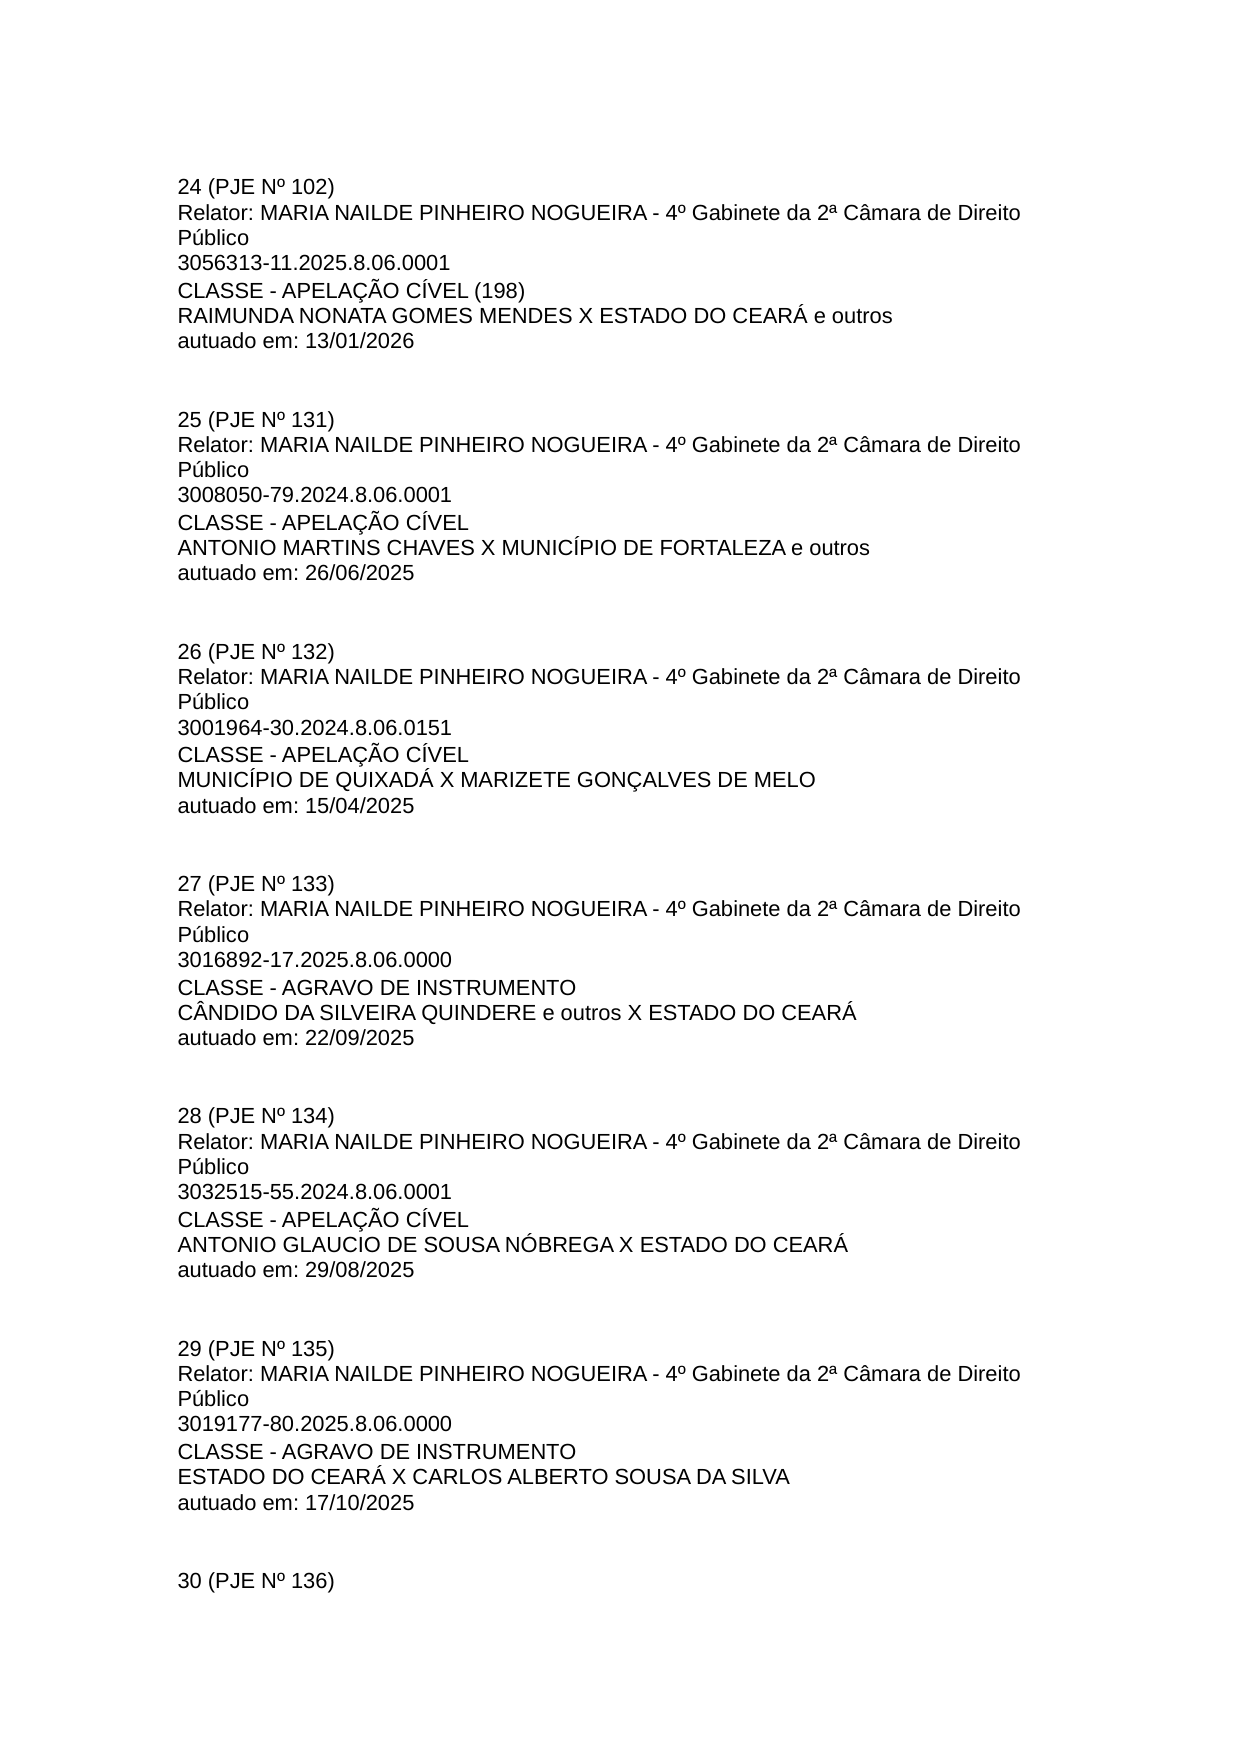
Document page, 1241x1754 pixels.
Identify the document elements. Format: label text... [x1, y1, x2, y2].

subtitle 3032515-55.2024.8.06.0001 [177, 1179, 1063, 1204]
text 30 (PJE Nº 136) [177, 1568, 1063, 1593]
text 24 (PJE Nº 102) [177, 174, 1063, 199]
text CLASSE - AGRAVO DE INSTRUMENTO ESTADO DO CEARÁ X CARLOS ALBERTO SOUSA DA SILVA autuado em: 17/10/2025 [177, 1439, 1063, 1515]
text Relator: MARIA NAILDE PINHEIRO NOGUEIRA - 4º Gabinete da 2ª Câmara de Direito Público [177, 896, 1063, 947]
subtitle 3056313-11.2025.8.06.0001 [177, 250, 1063, 275]
text 28 (PJE Nº 134) [177, 1103, 1063, 1129]
subtitle 3019177-80.2025.8.06.0000 [177, 1411, 1063, 1437]
text 25 (PJE Nº 131) [177, 407, 1063, 432]
text 29 (PJE Nº 135) [177, 1336, 1063, 1361]
text Relator: MARIA NAILDE PINHEIRO NOGUEIRA - 4º Gabinete da 2ª Câmara de Direito Público [177, 664, 1063, 714]
text Relator: MARIA NAILDE PINHEIRO NOGUEIRA - 4º Gabinete da 2ª Câmara de Direito Público [177, 432, 1063, 482]
text 27 (PJE Nº 133) [177, 871, 1063, 896]
subtitle 3016892-17.2025.8.06.0000 [177, 947, 1063, 972]
text CLASSE - APELAÇÃO CÍVEL ANTONIO MARTINS CHAVES X MUNICÍPIO DE FORTALEZA e outros autuado em: 26/06/2025 [177, 510, 1063, 586]
subtitle 3008050-79.2024.8.06.0001 [177, 482, 1063, 507]
text Relator: MARIA NAILDE PINHEIRO NOGUEIRA - 4º Gabinete da 2ª Câmara de Direito Público [177, 199, 1063, 250]
text CLASSE - APELAÇÃO CÍVEL MUNICÍPIO DE QUIXADÁ X MARIZETE GONÇALVES DE MELO autuado em: 15/04/2025 [177, 742, 1063, 818]
text CLASSE - APELAÇÃO CÍVEL (198) RAIMUNDA NONATA GOMES MENDES X ESTADO DO CEARÁ e outros autuado em: 13/01/2026 [177, 278, 1063, 353]
text CLASSE - APELAÇÃO CÍVEL ANTONIO GLAUCIO DE SOUSA NÓBREGA X ESTADO DO CEARÁ autuado em: 29/08/2025 [177, 1207, 1063, 1282]
text 26 (PJE Nº 132) [177, 639, 1063, 664]
text CLASSE - AGRAVO DE INSTRUMENTO CÂNDIDO DA SILVEIRA QUINDERE e outros X ESTADO DO CEARÁ autuado em: 22/09/2025 [177, 974, 1063, 1050]
subtitle 3001964-30.2024.8.06.0151 [177, 714, 1063, 740]
text Relator: MARIA NAILDE PINHEIRO NOGUEIRA - 4º Gabinete da 2ª Câmara de Direito Público [177, 1129, 1063, 1179]
text Relator: MARIA NAILDE PINHEIRO NOGUEIRA - 4º Gabinete da 2ª Câmara de Direito Público [177, 1361, 1063, 1411]
